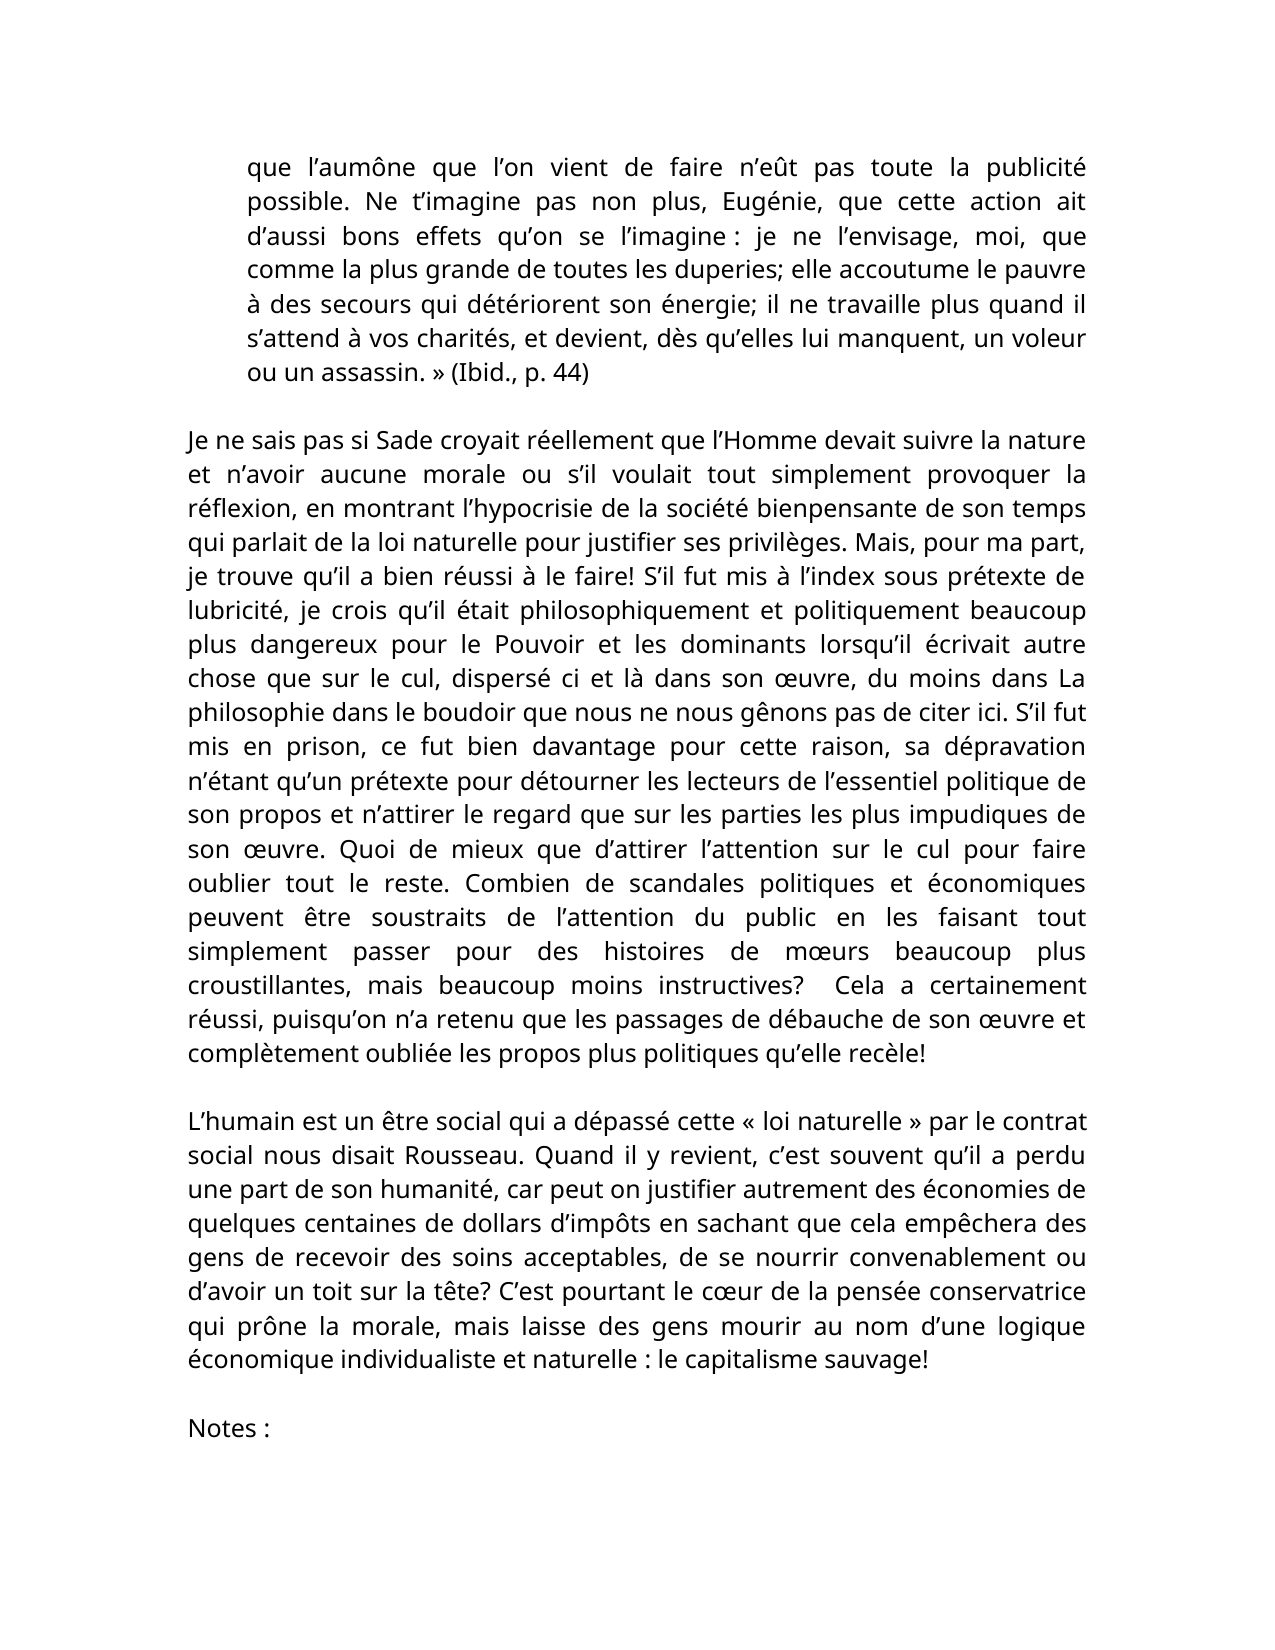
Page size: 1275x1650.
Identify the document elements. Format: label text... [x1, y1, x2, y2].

text L’humain est un être social qui a dépassé cette « loi naturelle » par le contrat social nous disait Rousseau. Quand il y revient, c’est souvent qu’il a perdu une part de son humanité, car peut on justifier autrement des économies de quelques centaines de dollars d’impôts en sachant que cela empêchera des gens de recevoir des soins acceptables, de se nourrir convenablement ou d’avoir un toit sur la tête? C’est pourtant le cœur de la pensée conservatrice qui prône la morale, mais laisse des gens mourir au nom d’une logique économique individualiste et naturelle : le capitalisme sauvage! [187, 1104, 1087, 1376]
text Notes : [187, 1410, 1087, 1444]
text que l’aumône que l’on vient de faire n’eût pas toute la publicité possible. Ne t’imagine pas non plus, Eugénie, que cette action ait d’aussi bons effets qu’on se l’imagine : je ne l’envisage, moi, que comme la plus grande de toutes les duperies; elle accoutume le pauvre à des secours qui détériorent son énergie; il ne travaille plus quand il s’attend à vos charités, et devient, dès qu’elles lui manquent, un voleur ou un assassin. » (Ibid., p. 44) [247, 150, 1087, 388]
text Je ne sais pas si Sade croyait réellement que l’Homme devait suivre la nature et n’avoir aucune morale ou s’il voulait tout simplement provoquer la réflexion, en montrant l’hypocrisie de la société bienpensante de son temps qui parlait de la loi naturelle pour justifier ses privilèges. Mais, pour ma part, je trouve qu’il a bien réussi à le faire! S’il fut mis à l’index sous prétexte de lubricité, je crois qu’il était philosophiquement et politiquement beaucoup plus dangereux pour le Pouvoir et les dominants lorsqu’il écrivait autre chose que sur le cul, dispersé ci et là dans son œuvre, du moins dans La philosophie dans le boudoir que nous ne nous gênons pas de citer ici. S’il fut mis en prison, ce fut bien davantage pour cette raison, sa dépravation n’étant qu’un prétexte pour détourner les lecteurs de l’essentiel politique de son propos et n’attirer le regard que sur les parties les plus impudiques de son œuvre. Quoi de mieux que d’attirer l’attention sur le cul pour faire oublier tout le reste. Combien de scandales politiques et économiques peuvent être soustraits de l’attention du public en les faisant tout simplement passer pour des histoires de mœurs beaucoup plus croustillantes, mais beaucoup moins instructives? Cela a certainement réussi, puisqu’on n’a retenu que les passages de débauche de son œuvre et complètement oubliée les propos plus politiques qu’elle recèle! [187, 422, 1087, 1070]
